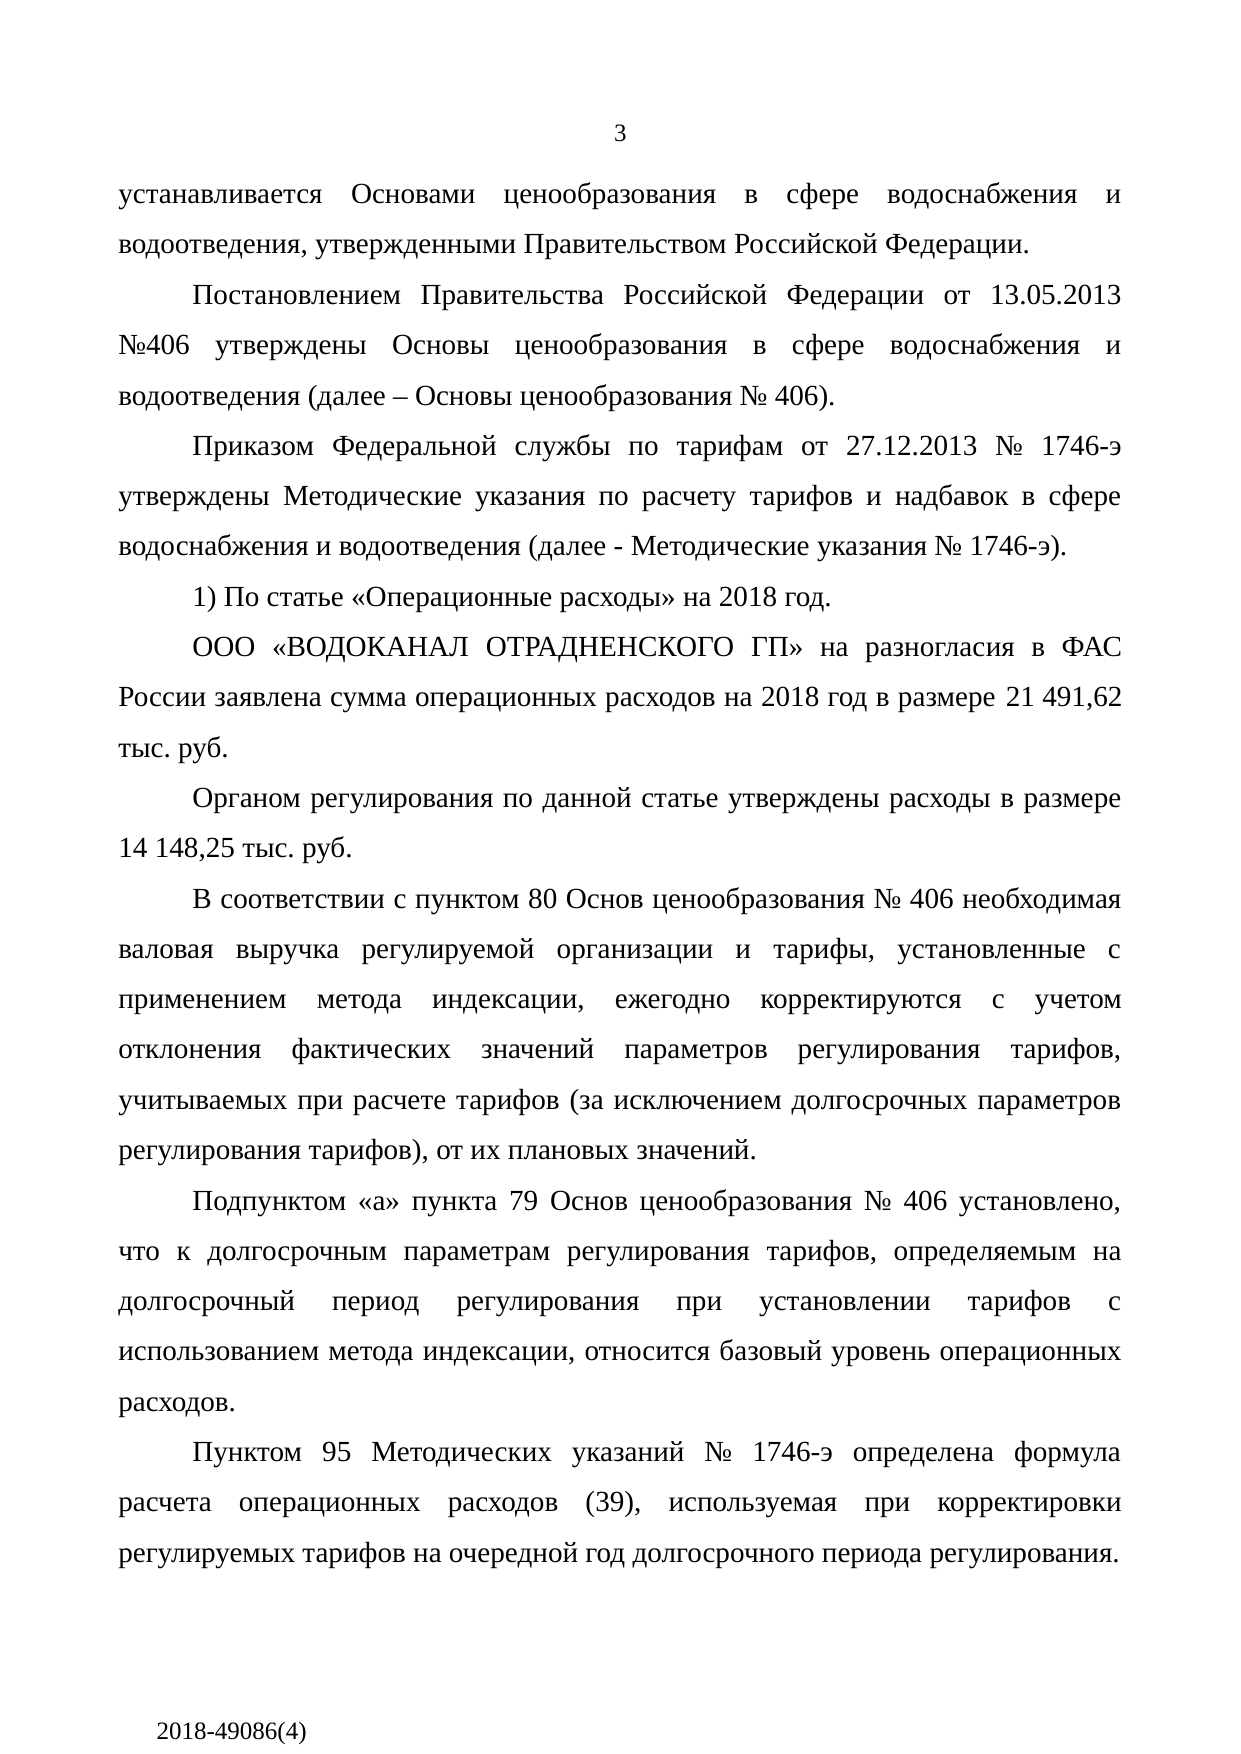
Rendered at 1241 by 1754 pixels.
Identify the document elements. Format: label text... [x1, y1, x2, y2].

text В соответствии с пунктом 80 Основ ценообразования № 406 необходимая валовая выручка регулируемой организации и тарифы, установленные с применением метода индексации, ежегодно корректируются с учетом отклонения фактических значений параметров регулирования тарифов, учитываемых при расчете тарифов (за исключением долгосрочных параметров регулирования тарифов), от их плановых значений. [118, 881, 1122, 1166]
text Пунктом 95 Методических указаний № 1746-э определена формула расчета операционных расходов (39), используемая при корректировки регулируемых тарифов на очередной год долгосрочного периода регулирования. [118, 1434, 1122, 1568]
text ООО «ВОДОКАНАЛ ОТРАДНЕНСКОГО ГП» на разногласия в ФАС России заявлена сумма операционных расходов на 2018 год в размере 21 491,62 тыс. руб. [118, 629, 1122, 763]
text устанавливается Основами ценообразования в сфере водоснабжения и водоотведения, утвержденными Правительством Российской Федерации. [118, 176, 1122, 260]
text Приказом Федеральной службы по тарифам от 27.12.2013 № 1746-э утверждены Методические указания по расчету тарифов и надбавок в сфере водоснабжения и водоотведения (далее - Методические указания № 1746-э). [118, 428, 1122, 562]
text 1) По статье «Операционные расходы» на 2018 год. [118, 579, 1122, 612]
text Органом регулирования по данной статье утверждены расходы в размере 14 148,25 тыс. руб. [118, 780, 1122, 864]
text Подпунктом «а» пункта 79 Основ ценообразования № 406 установлено, что к долгосрочным параметрам регулирования тарифов, определяемым на долгосрочный период регулирования при установлении тарифов с использованием метода индексации, относится базовый уровень операционных расходов. [118, 1183, 1122, 1417]
text Постановлением Правительства Российской Федерации от 13.05.2013 №406 утверждены Основы ценообразования в сфере водоснабжения и водоотведения (далее – Основы ценообразования № 406). [118, 277, 1122, 411]
